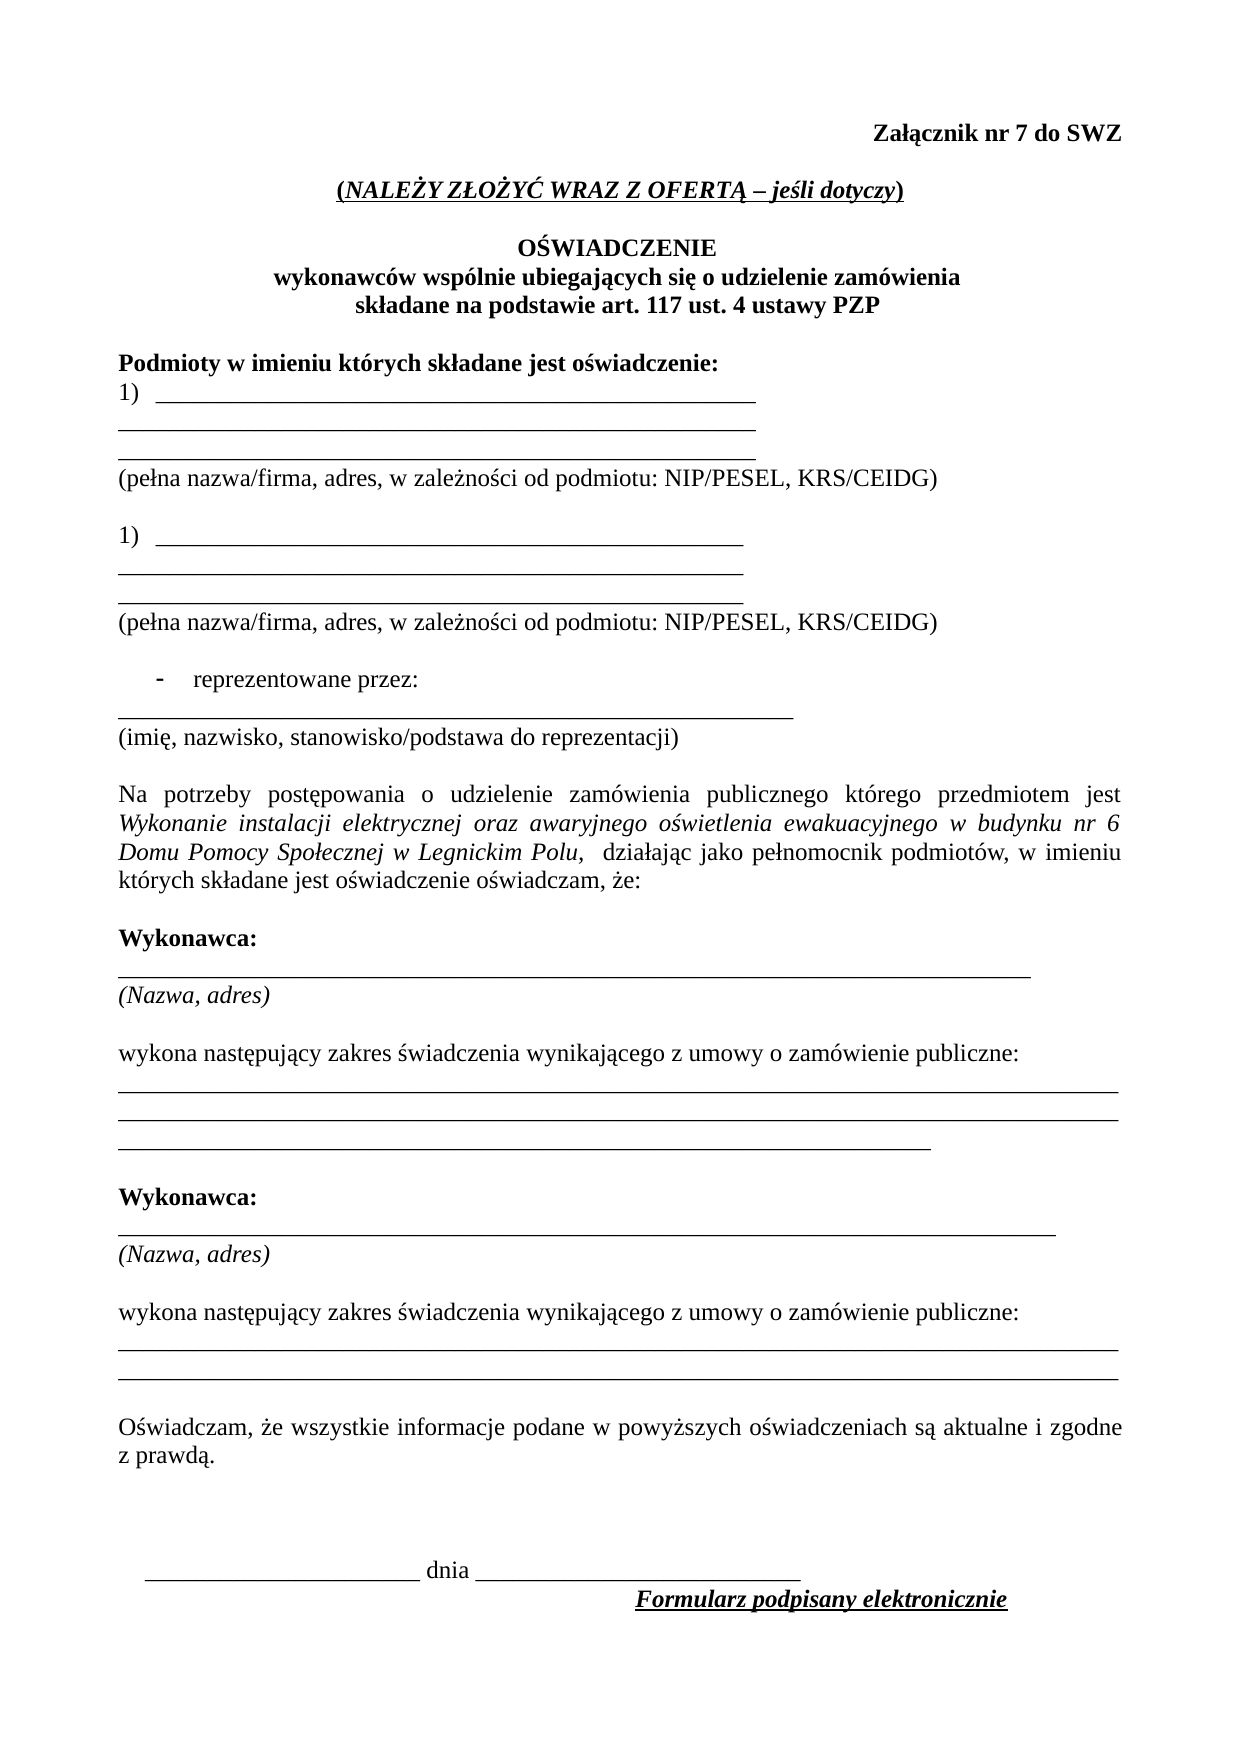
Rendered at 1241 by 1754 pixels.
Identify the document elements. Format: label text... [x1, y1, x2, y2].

text _________________________________________________________________________________________________________________________________________________________________________________________________________________________________ [118, 1067, 1123, 1153]
text Podmioty w imieniu których składane jest oświadczenie: [118, 348, 1122, 377]
text wykona następujący zakres świadczenia wynikającego z umowy o zamówienie publiczne: [118, 1038, 1123, 1067]
text _________________________________________________________________________ [118, 952, 1122, 981]
text Oświadczam, że wszystkie informacje podane w powyższych oświadczeniach są aktualne i zgodne z prawdą. [118, 1412, 1122, 1469]
text ___________________________________________________ [118, 406, 1122, 434]
text Na potrzeby postępowania o udzielenie zamówienia publicznego którego przedmiotem jest Wykonanie instalacji elektrycznej oraz awaryjnego oświetlenia ewakuacyjnego w budynku nr 6 Domu Pomocy Społecznej w Legnickim Polu, działając jako pełnomocnik podmiotów, w imieniu których składane jest oświadczenie oświadczam, że: [118, 779, 1122, 894]
text (Nazwa, adres) [118, 981, 1122, 1009]
text Formularz podpisany elektronicznie [118, 1584, 1122, 1613]
text (Nazwa, adres) [118, 1239, 1122, 1268]
text ___________________________________________________ [118, 434, 1122, 463]
text (pełna nazwa/firma, adres, w zależności od podmiotu: NIP/PESEL, KRS/CEIDG) [118, 463, 1122, 492]
text ______________________________________________________ [118, 693, 1122, 722]
text Wykonawca: [118, 1182, 680, 1211]
text ______________________ dnia __________________________ [118, 1556, 827, 1584]
text __________________________________________________ [118, 578, 1122, 607]
text __________________________________________________ [118, 549, 1122, 578]
text ___________________________________________________________________________ [118, 1211, 1122, 1239]
text Wykonawca: [118, 923, 680, 952]
list ________________________________________________ [118, 377, 1122, 406]
text (NALEŻY ZŁOŻYĆ WRAZ Z OFERTĄ – jeśli dotyczy) [118, 176, 1122, 204]
text wykonawców wspólnie ubiegających się o udzielenie zamówienia [118, 262, 1122, 291]
text Załącznik nr 7 do SWZ [118, 118, 1122, 147]
list reprezentowane przez: [156, 664, 1122, 693]
text (pełna nazwa/firma, adres, w zależności od podmiotu: NIP/PESEL, KRS/CEIDG) [118, 607, 1122, 636]
list _______________________________________________ [118, 521, 1122, 549]
text (imię, nazwisko, stanowisko/podstawa do reprezentacji) [118, 722, 1122, 751]
text wykona następujący zakres świadczenia wynikającego z umowy o zamówienie publiczne: [118, 1297, 1123, 1326]
text ________________________________________________________________________________________________________________________________________________________________ [118, 1326, 1123, 1383]
text składane na podstawie art. 117 ust. 4 ustawy PZP [118, 291, 1122, 319]
text OŚWIADCZENIE [118, 233, 1122, 262]
